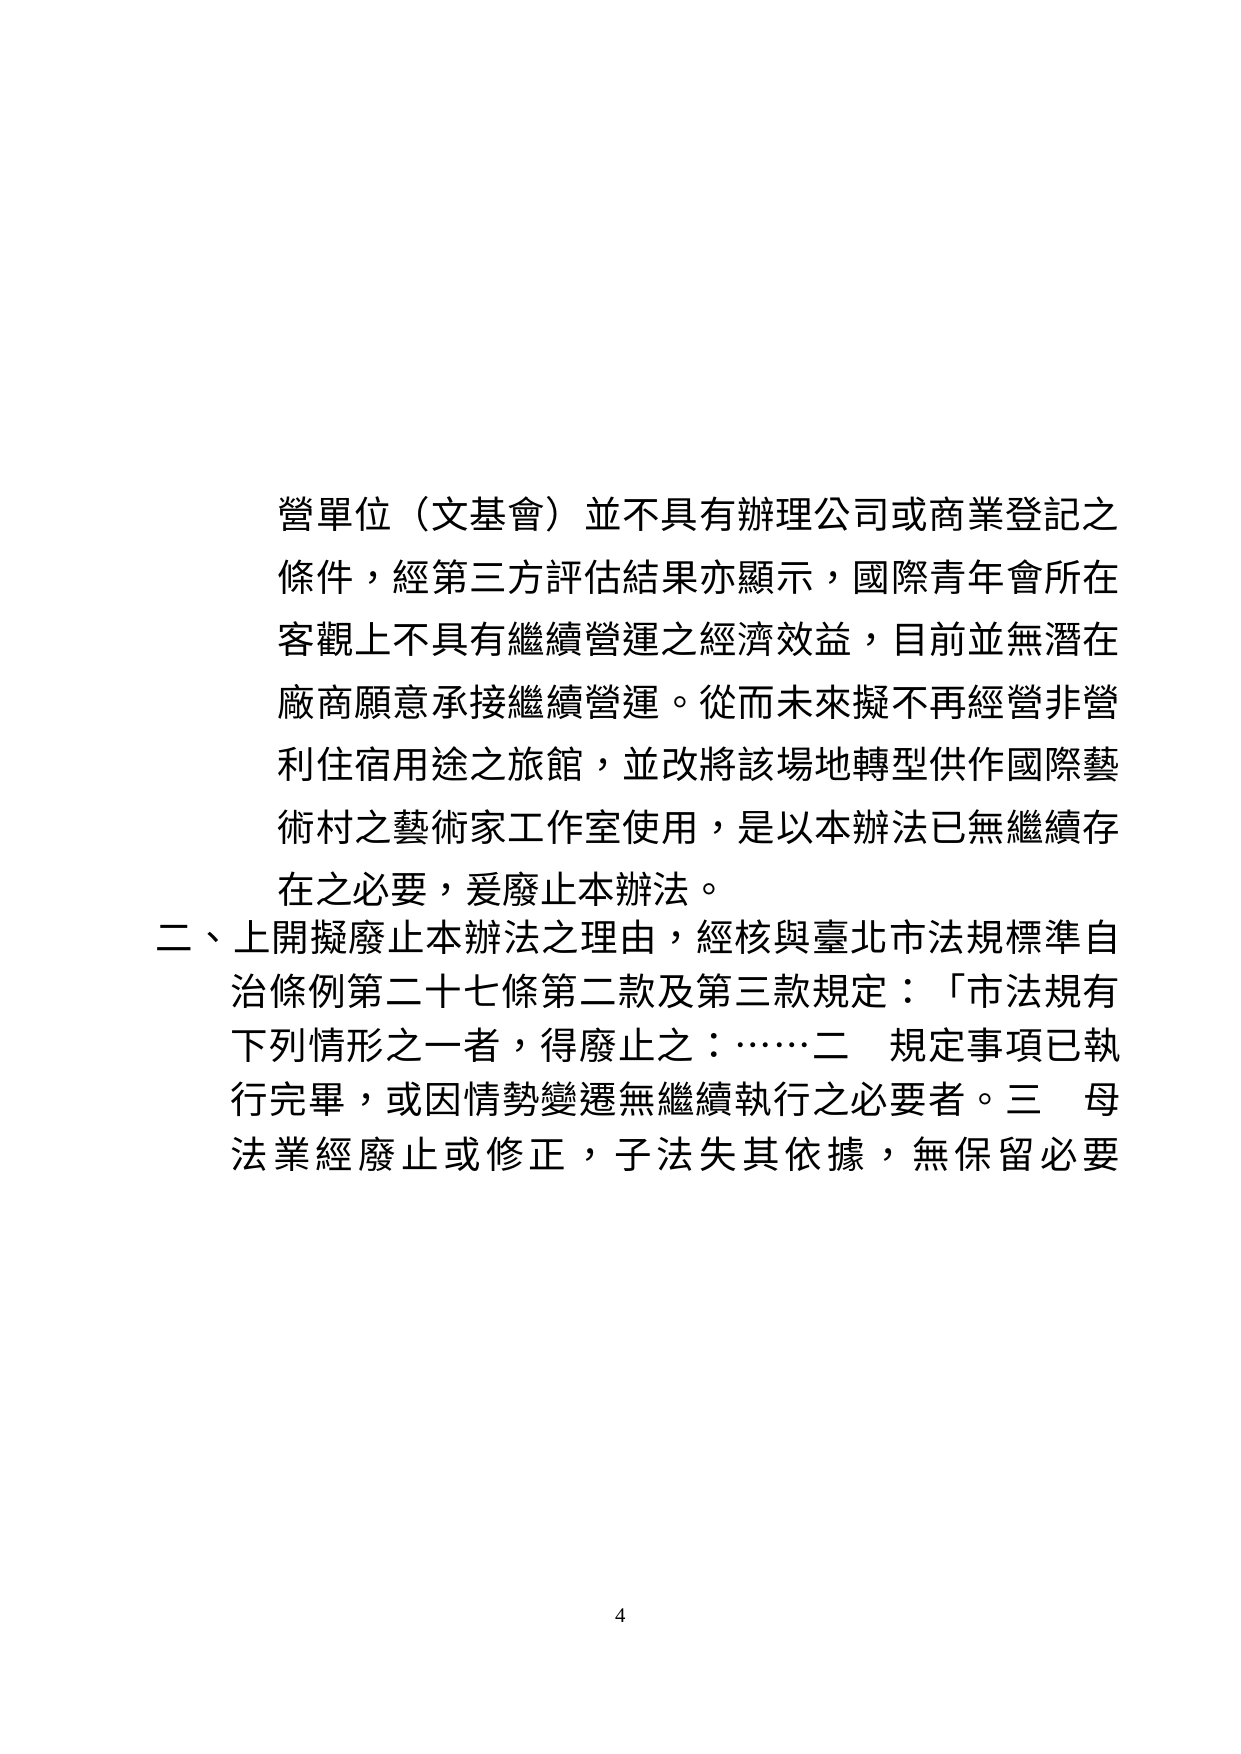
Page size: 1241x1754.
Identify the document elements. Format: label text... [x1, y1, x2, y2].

text 二、上開擬廢止本辦法之理由，經核與臺北市法規標準自治條例第二十七條第二款及第三款規定：「市法規有下列情形之一者，得廢止之：……二 規定事項已執行完畢，或因情勢變遷無繼續執行之必要者。三 母法業經廢止或修正，子法失其依據，無保留必要 [156, 908, 1122, 1179]
text 營單位（文基會）並不具有辦理公司或商業登記之條件，經第三方評估結果亦顯示，國際青年會所在客觀上不具有繼續營運之經濟效益，目前並無潛在廠商願意承接繼續營運。從而未來擬不再經營非營利住宿用途之旅館，並改將該場地轉型供作國際藝術村之藝術家工作室使用，是以本辦法已無繼續存在之必要，爰廢止本辦法。 [165, 471, 1122, 908]
